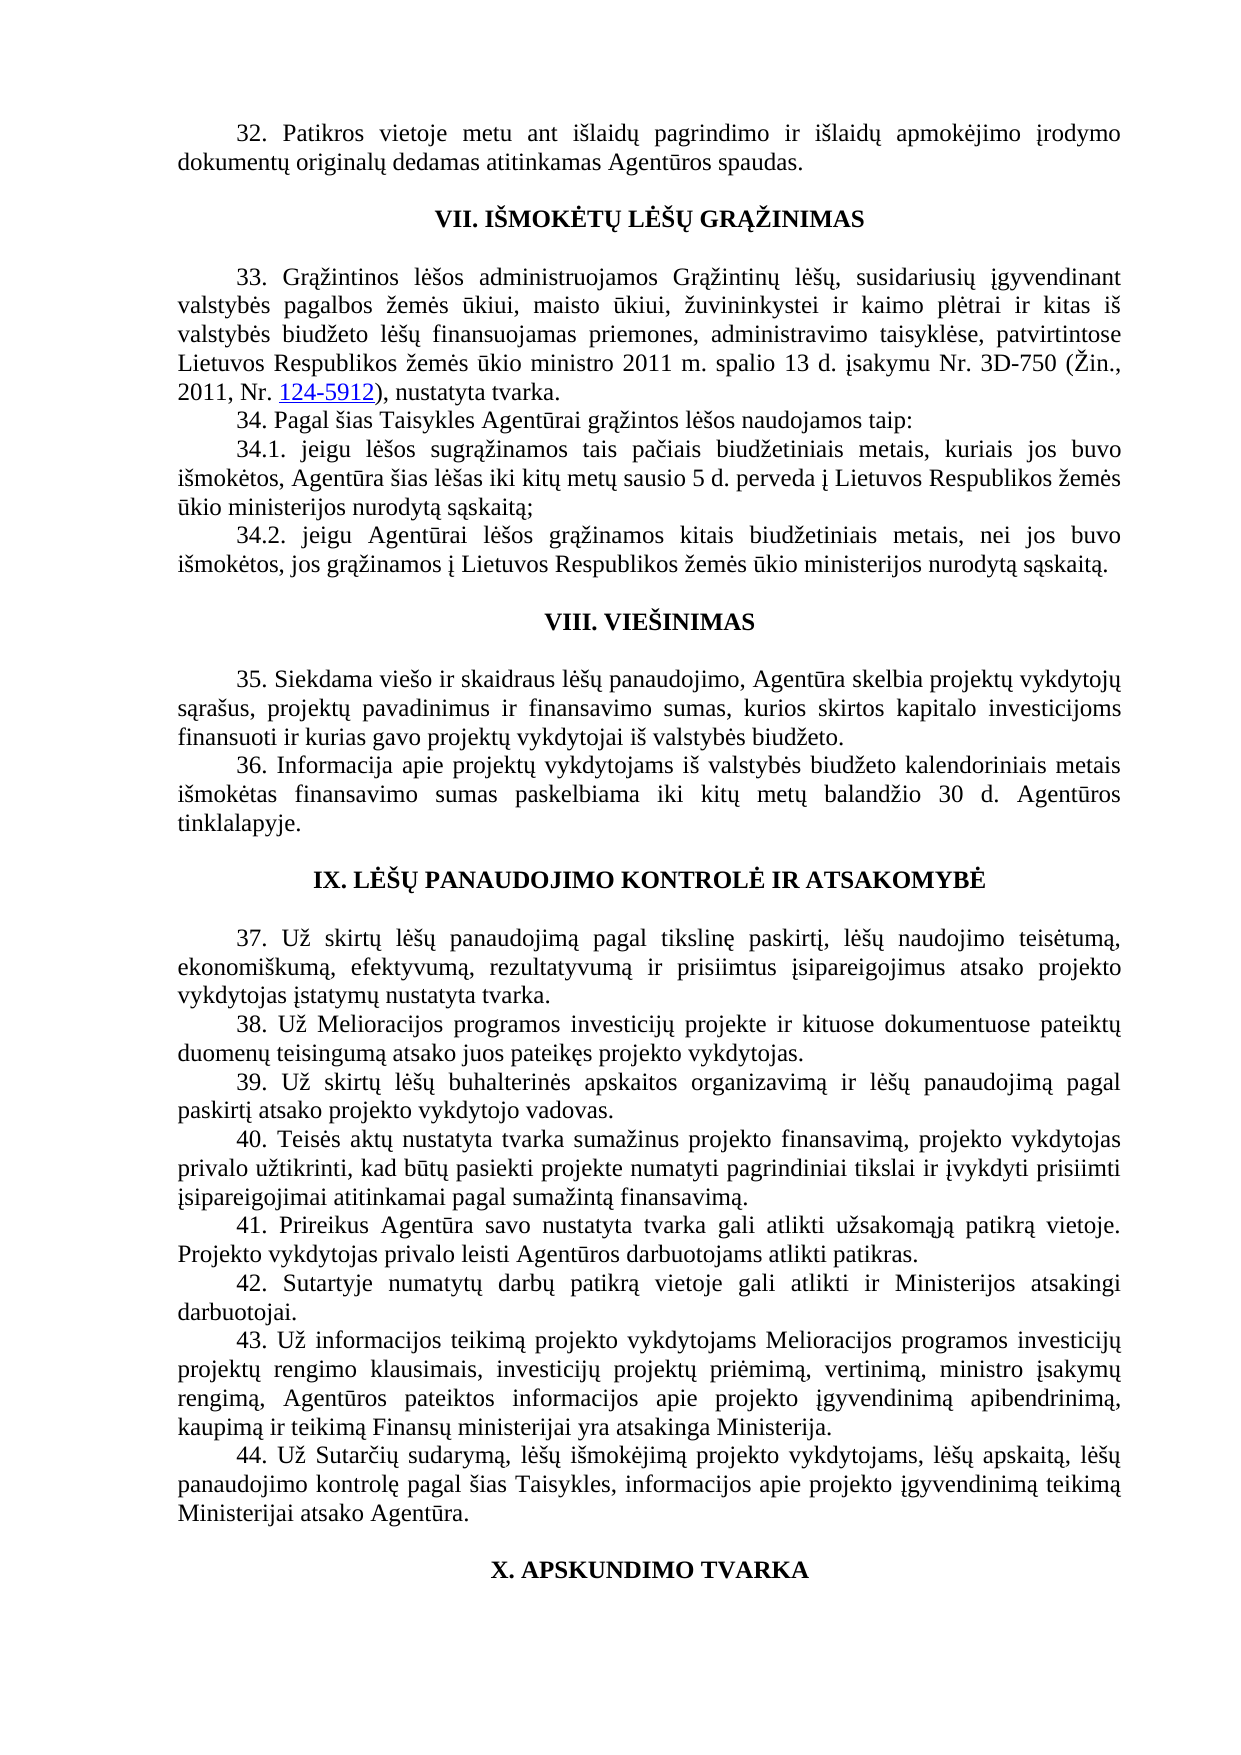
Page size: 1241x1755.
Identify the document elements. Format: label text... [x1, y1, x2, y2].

text 41. Prireikus Agentūra savo nustatyta tvarka gali atlikti užsakomąją patikrą vietoje. Projekto vykdytojas privalo leisti Agentūros darbuotojams atlikti patikras. [177, 1211, 1122, 1268]
text 39. Už skirtų lėšų buhalterinės apskaitos organizavimą ir lėšų panaudojimą pagal paskirtį atsako projekto vykdytojo vadovas. [177, 1067, 1122, 1124]
text IX. LĖŠŲ PANAUDOJIMO KONTROLĖ IR ATSAKOMYBĖ [177, 866, 1122, 894]
text 42. Sutartyje numatytų darbų patikrą vietoje gali atlikti ir Ministerijos atsakingi darbuotojai. [177, 1268, 1122, 1326]
text 44. Už Sutarčių sudarymą, lėšų išmokėjimą projekto vykdytojams, lėšų apskaitą, lėšų panaudojimo kontrolę pagal šias Taisykles, informacijos apie projekto įgyvendinimą teikimą Ministerijai atsako Agentūra. [177, 1441, 1122, 1527]
text 35. Siekdama viešo ir skaidraus lėšų panaudojimo, Agentūra skelbia projektų vykdytojų sąrašus, projektų pavadinimus ir finansavimo sumas, kurios skirtos kapitalo investicijoms finansuoti ir kurias gavo projektų vykdytojai iš valstybės biudžeto. [177, 664, 1122, 751]
text 34. Pagal šias Taisykles Agentūrai grąžintos lėšos naudojamos taip: [177, 406, 1122, 434]
text 36. Informacija apie projektų vykdytojams iš valstybės biudžeto kalendoriniais metais išmokėtas finansavimo sumas paskelbiama iki kitų metų balandžio 30 d. Agentūros tinklalapyje. [177, 751, 1122, 837]
text VII. IŠMOKĖTŲ LĖŠŲ GRĄŽINIMAS [177, 204, 1122, 233]
text 43. Už informacijos teikimą projekto vykdytojams Melioracijos programos investicijų projektų rengimo klausimais, investicijų projektų priėmimą, vertinimą, ministro įsakymų rengimą, Agentūros pateiktos informacijos apie projekto įgyvendinimą apibendrinimą, kaupimą ir teikimą Finansų ministerijai yra atsakinga Ministerija. [177, 1326, 1122, 1441]
text VIII. VIEŠINIMAS [177, 607, 1122, 636]
text 34.1. jeigu lėšos sugrąžinamos tais pačiais biudžetiniais metais, kuriais jos buvo išmokėtos, Agentūra šias lėšas iki kitų metų sausio 5 d. perveda į Lietuvos Respublikos žemės ūkio ministerijos nurodytą sąskaitą; [177, 434, 1122, 521]
text 40. Teisės aktų nustatyta tvarka sumažinus projekto finansavimą, projekto vykdytojas privalo užtikrinti, kad būtų pasiekti projekte numatyti pagrindiniai tikslai ir įvykdyti prisiimti įsipareigojimai atitinkamai pagal sumažintą finansavimą. [177, 1124, 1122, 1211]
text 37. Už skirtų lėšų panaudojimą pagal tikslinę paskirtį, lėšų naudojimo teisėtumą, ekonomiškumą, efektyvumą, rezultatyvumą ir prisiimtus įsipareigojimus atsako projekto vykdytojas įstatymų nustatyta tvarka. [177, 923, 1122, 1009]
text 32. Patikros vietoje metu ant išlaidų pagrindimo ir išlaidų apmokėjimo įrodymo dokumentų originalų dedamas atitinkamas Agentūros spaudas. [177, 118, 1122, 176]
text 38. Už Melioracijos programos investicijų projekte ir kituose dokumentuose pateiktų duomenų teisingumą atsako juos pateikęs projekto vykdytojas. [177, 1009, 1122, 1067]
text 34.2. jeigu Agentūrai lėšos grąžinamos kitais biudžetiniais metais, nei jos buvo išmokėtos, jos grąžinamos į Lietuvos Respublikos žemės ūkio ministerijos nurodytą sąskaitą. [177, 521, 1122, 578]
text X. APSKUNDIMO TVARKA [177, 1556, 1122, 1584]
text 33. Grąžintinos lėšos administruojamos Grąžintinų lėšų, susidariusių įgyvendinant valstybės pagalbos žemės ūkiui, maisto ūkiui, žuvininkystei ir kaimo plėtrai ir kitas iš valstybės biudžeto lėšų finansuojamas priemones, administravimo taisyklėse, patvirtintose Lietuvos Respublikos žemės ūkio ministro 2011 m. spalio 13 d. įsakymu Nr. 3D-750 (Žin., 2011, Nr. 124-5912), nustatyta tvarka. [177, 262, 1122, 406]
